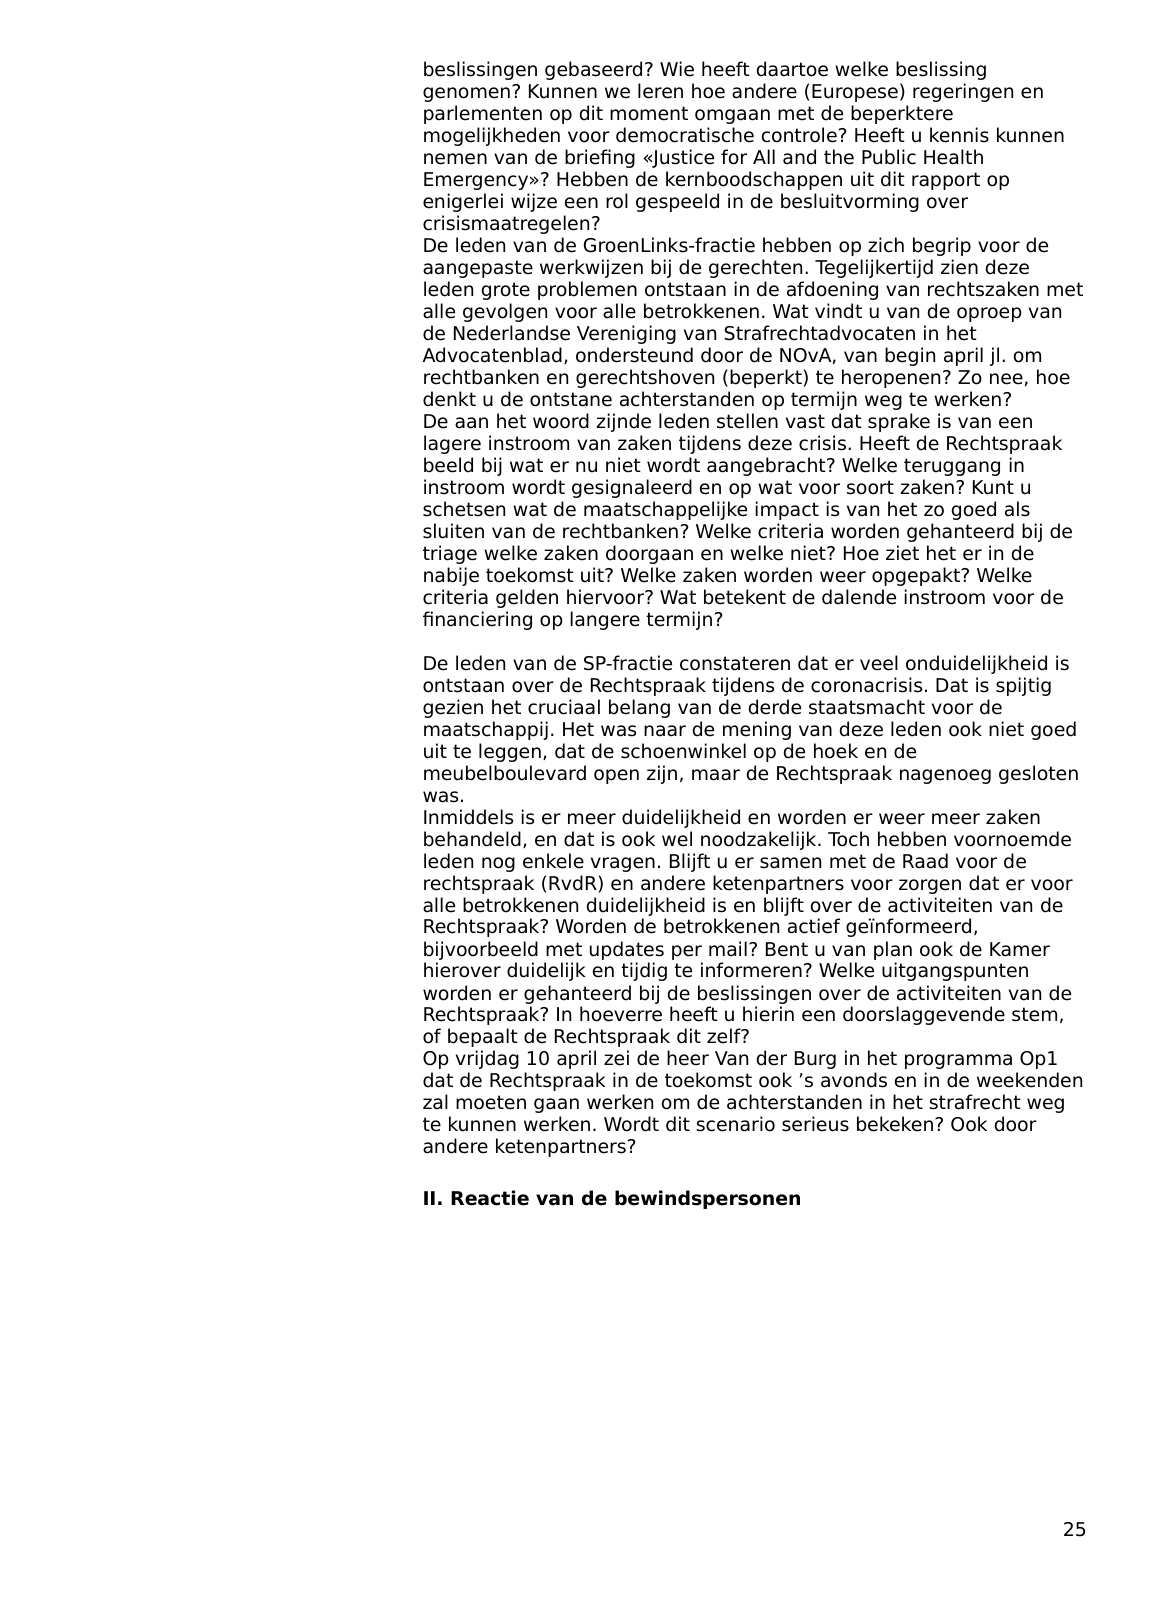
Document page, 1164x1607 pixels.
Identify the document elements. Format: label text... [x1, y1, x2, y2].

text Inmiddels is er meer duidelijkheid en worden er weer meer zaken behandeld, en dat is ook wel noodzakelijk. Toch hebben voornoemde leden nog enkele vragen. Blijft u er samen met de Raad voor de rechtspraak (RvdR) en andere ketenpartners voor zorgen dat er voor alle betrokkenen duidelijkheid is en blijft over de activiteiten van de Rechtspraak? Worden de betrokkenen actief geïnformeerd, bijvoorbeeld met updates per mail? Bent u van plan ook de Kamer hierover duidelijk en tijdig te informeren? Welke uitgangspunten worden er gehanteerd bij de beslissingen over de activiteiten van de Rechtspraak? In hoeverre heeft u hierin een doorslaggevende stem, of bepaalt de Rechtspraak dit zelf? [422, 807, 1087, 1048]
text beslissingen gebaseerd? Wie heeft daartoe welke beslissing genomen? Kunnen we leren hoe andere (Europese) regeringen en parlementen op dit moment omgaan met de beperktere mogelijkheden voor democratische controle? Heeft u kennis kunnen nemen van de briefing «Justice for All and the Public Health Emergency»? Hebben de kernboodschappen uit dit rapport op enigerlei wijze een rol gespeeld in de besluitvorming over crisismaatregelen? [422, 59, 1087, 235]
text De leden van de GroenLinks-fractie hebben op zich begrip voor de aangepaste werkwijzen bij de gerechten. Tegelijkertijd zien deze leden grote problemen ontstaan in de afdoening van rechtszaken met alle gevolgen voor alle betrokkenen. Wat vindt u van de oproep van de Nederlandse Vereniging van Strafrechtadvocaten in het Advocatenblad, ondersteund door de NOvA, van begin april jl. om rechtbanken en gerechtshoven (beperkt) te heropenen? Zo nee, hoe denkt u de ontstane achterstanden op termijn weg te werken? [422, 235, 1087, 411]
text De aan het woord zijnde leden stellen vast dat sprake is van een lagere instroom van zaken tijdens deze crisis. Heeft de Rechtspraak beeld bij wat er nu niet wordt aangebracht? Welke teruggang in instroom wordt gesignaleerd en op wat voor soort zaken? Kunt u schetsen wat de maatschappelijke impact is van het zo goed als sluiten van de rechtbanken? Welke criteria worden gehanteerd bij de triage welke zaken doorgaan en welke niet? Hoe ziet het er in de nabije toekomst uit? Welke zaken worden weer opgepakt? Welke criteria gelden hiervoor? Wat betekent de dalende instroom voor de financiering op langere termijn? [422, 411, 1087, 631]
text Op vrijdag 10 april zei de heer Van der Burg in het programma Op1 dat de Rechtspraak in de toekomst ook ’s avonds en in de weekenden zal moeten gaan werken om de achterstanden in het strafrecht weg te kunnen werken. Wordt dit scenario serieus bekeken? Ook door andere ketenpartners? [422, 1048, 1087, 1158]
subtitle II. Reactie van de bewindspersonen [422, 1188, 1087, 1210]
text De leden van de SP-fractie constateren dat er veel onduidelijkheid is ontstaan over de Rechtspraak tijdens de coronacrisis. Dat is spijtig gezien het cruciaal belang van de derde staatsmacht voor de maatschappij. Het was naar de mening van deze leden ook niet goed uit te leggen, dat de schoenwinkel op de hoek en de meubelboulevard open zijn, maar de Rechtspraak nagenoeg gesloten was. [422, 653, 1087, 807]
